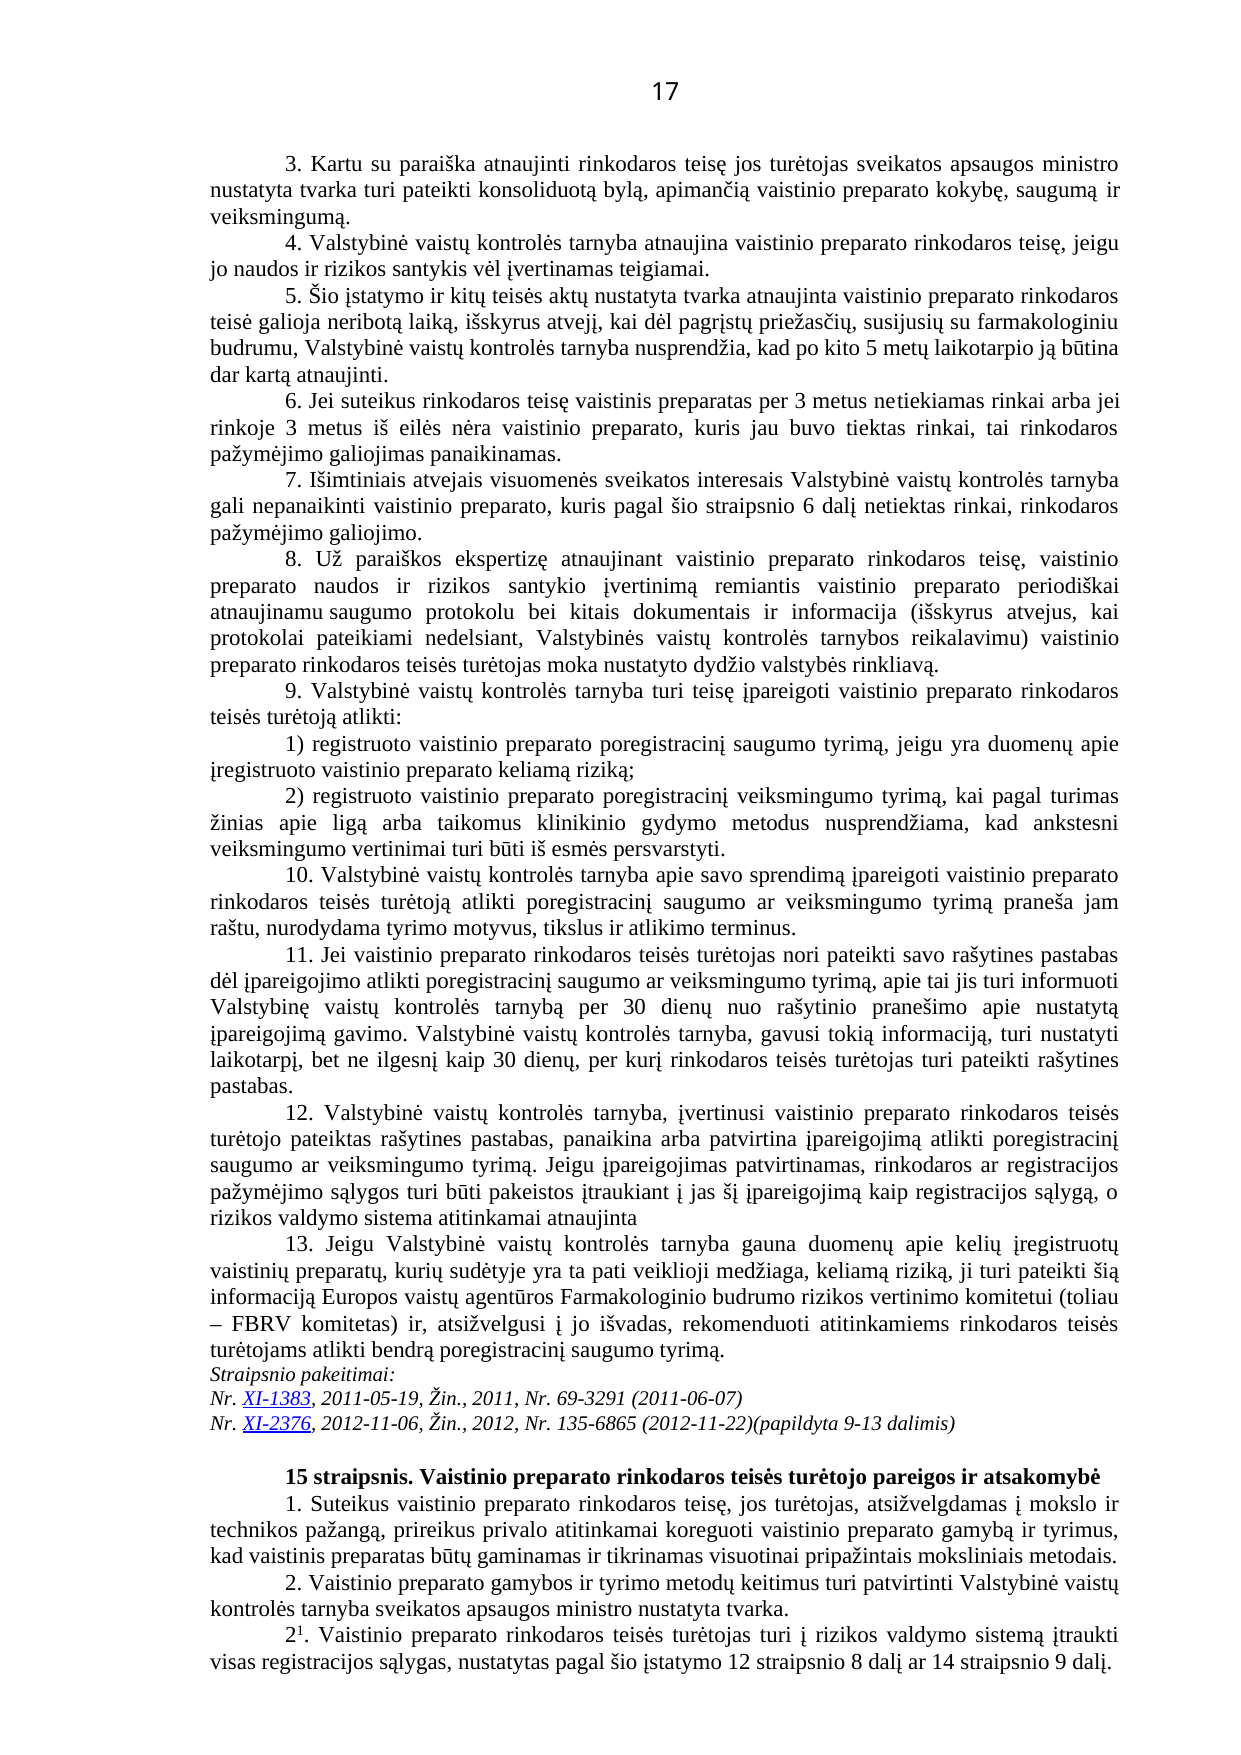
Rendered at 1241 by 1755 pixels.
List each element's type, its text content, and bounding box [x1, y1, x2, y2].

text 6. Jei suteikus rinkodaros teisę vaistinis preparatas per 3 metus netiekiamas rinkai arba jei rinkoje 3 metus iš eilės nėra vaistinio preparato, kuris jau buvo tiektas rinkai, tai rinkodaros pažymėjimo galiojimas panaikinamas. [210, 387, 1120, 466]
text 8. Už paraiškos ekspertizę atnaujinant vaistinio preparato rinkodaros teisę, vaistinio preparato naudos ir rizikos santykio įvertinimą remiantis vaistinio preparato periodiškai atnaujinamu saugumo protokolu bei kitais dokumentais ir informacija (išskyrus atvejus, kai protokolai pateikiami nedelsiant, Valstybinės vaistų kontrolės tarnybos reikalavimu) vaistinio preparato rinkodaros teisės turėtojas moka nustatyto dydžio valstybės rinkliavą. [210, 545, 1120, 677]
text 13. Jeigu Valstybinė vaistų kontrolės tarnyba gauna duomenų apie kelių įregistruotų vaistinių preparatų, kurių sudėtyje yra ta pati veiklioji medžiaga, keliamą riziką, ji turi pateikti šią informaciją Europos vaistų agentūros Farmakologinio budrumo rizikos vertinimo komitetui (toliau – FBRV komitetas) ir, atsižvelgusi į jo išvadas, rekomenduoti atitinkamiems rinkodaros teisės turėtojams atlikti bendrą poregistracinį saugumo tyrimą. [210, 1231, 1120, 1362]
text 2. Vaistinio preparato gamybos ir tyrimo metodų keitimus turi patvirtinti Valstybinė vaistų kontrolės tarnyba sveikatos apsaugos ministro nustatyta tvarka. [210, 1569, 1120, 1621]
text Straipsnio pakeitimai: [210, 1362, 1120, 1386]
text 5. Šio įstatymo ir kitų teisės aktų nustatyta tvarka atnaujinta vaistinio preparato rinkodaros teisė galioja neribotą laiką, išskyrus atvejį, kai dėl pagrįstų priežasčių, susijusių su farmakologiniu budrumu, Valstybinė vaistų kontrolės tarnyba nusprendžia, kad po kito 5 metų laikotarpio ją būtina dar kartą atnaujinti. [210, 282, 1120, 387]
text 15 straipsnis. Vaistinio preparato rinkodaros teisės turėtojo pareigos ir atsakomybė [285, 1463, 1120, 1489]
text 2) registruoto vaistinio preparato poregistracinį veiksmingumo tyrimą, kai pagal turimas žinias apie ligą arba taikomus klinikinio gydymo metodus nusprendžiama, kad ankstesni veiksmingumo vertinimai turi būti iš esmės persvarstyti. [210, 782, 1120, 862]
text 9. Valstybinė vaistų kontrolės tarnyba turi teisę įpareigoti vaistinio preparato rinkodaros teisės turėtoją atlikti: [210, 677, 1120, 730]
text 10. Valstybinė vaistų kontrolės tarnyba apie savo sprendimą įpareigoti vaistinio preparato rinkodaros teisės turėtoją atlikti poregistracinį saugumo ar veiksmingumo tyrimą praneša jam raštu, nurodydama tyrimo motyvus, tikslus ir atlikimo terminus. [210, 862, 1120, 941]
text 11. Jei vaistinio preparato rinkodaros teisės turėtojas nori pateikti savo rašytines pastabas dėl įpareigojimo atlikti poregistracinį saugumo ar veiksmingumo tyrimą, apie tai jis turi informuoti Valstybinę vaistų kontrolės tarnybą per 30 dienų nuo rašytinio pranešimo apie nustatytą įpareigojimą gavimo. Valstybinė vaistų kontrolės tarnyba, gavusi tokią informaciją, turi nustatyti laikotarpį, bet ne ilgesnį kaip 30 dienų, per kurį rinkodaros teisės turėtojas turi pateikti rašytines pastabas. [210, 941, 1120, 1099]
text 4. Valstybinė vaistų kontrolės tarnyba atnaujina vaistinio preparato rinkodaros teisę, jeigu jo naudos ir rizikos santykis vėl įvertinamas teigiamai. [210, 229, 1120, 282]
text 12. Valstybinė vaistų kontrolės tarnyba, įvertinusi vaistinio preparato rinkodaros teisės turėtojo pateiktas rašytines pastabas, panaikina arba patvirtina įpareigojimą atlikti poregistracinį saugumo ar veiksmingumo tyrimą. Jeigu įpareigojimas patvirtinamas, rinkodaros ar registracijos pažymėjimo sąlygos turi būti pakeistos įtraukiant į jas šį įpareigojimą kaip registracijos sąlygą, o rizikos valdymo sistema atitinkamai atnaujinta [210, 1099, 1120, 1231]
text 21. Vaistinio preparato rinkodaros teisės turėtojas turi į rizikos valdymo sistemą įtraukti visas registracijos sąlygas, nustatytas pagal šio įstatymo 12 straipsnio 8 dalį ar 14 straipsnio 9 dalį. [210, 1621, 1120, 1674]
text Nr. XI-2376, 2012-11-06, Žin., 2012, Nr. 135-6865 (2012-11-22)(papildyta 9-13 dalimis) [210, 1410, 1120, 1434]
text Nr. XI-1383, 2011-05-19, Žin., 2011, Nr. 69-3291 (2011-06-07) [210, 1386, 1120, 1410]
text 1. Suteikus vaistinio preparato rinkodaros teisę, jos turėtojas, atsižvelgdamas į mokslo ir technikos pažangą, prireikus privalo atitinkamai koreguoti vaistinio preparato gamybą ir tyrimus, kad vaistinis preparatas būtų gaminamas ir tikrinamas visuotinai pripažintais moksliniais metodais. [210, 1489, 1120, 1569]
text 3. Kartu su paraiška atnaujinti rinkodaros teisę jos turėtojas sveikatos apsaugos ministro nustatyta tvarka turi pateikti konsoliduotą bylą, apimančią vaistinio preparato kokybę, saugumą ir veiksmingumą. [210, 150, 1120, 229]
text 7. Išimtiniais atvejais visuomenės sveikatos interesais Valstybinė vaistų kontrolės tarnyba gali nepanaikinti vaistinio preparato, kuris pagal šio straipsnio 6 dalį netiektas rinkai, rinkodaros pažymėjimo galiojimo. [210, 466, 1120, 545]
text 1) registruoto vaistinio preparato poregistracinį saugumo tyrimą, jeigu yra duomenų apie įregistruoto vaistinio preparato keliamą riziką; [210, 730, 1120, 782]
